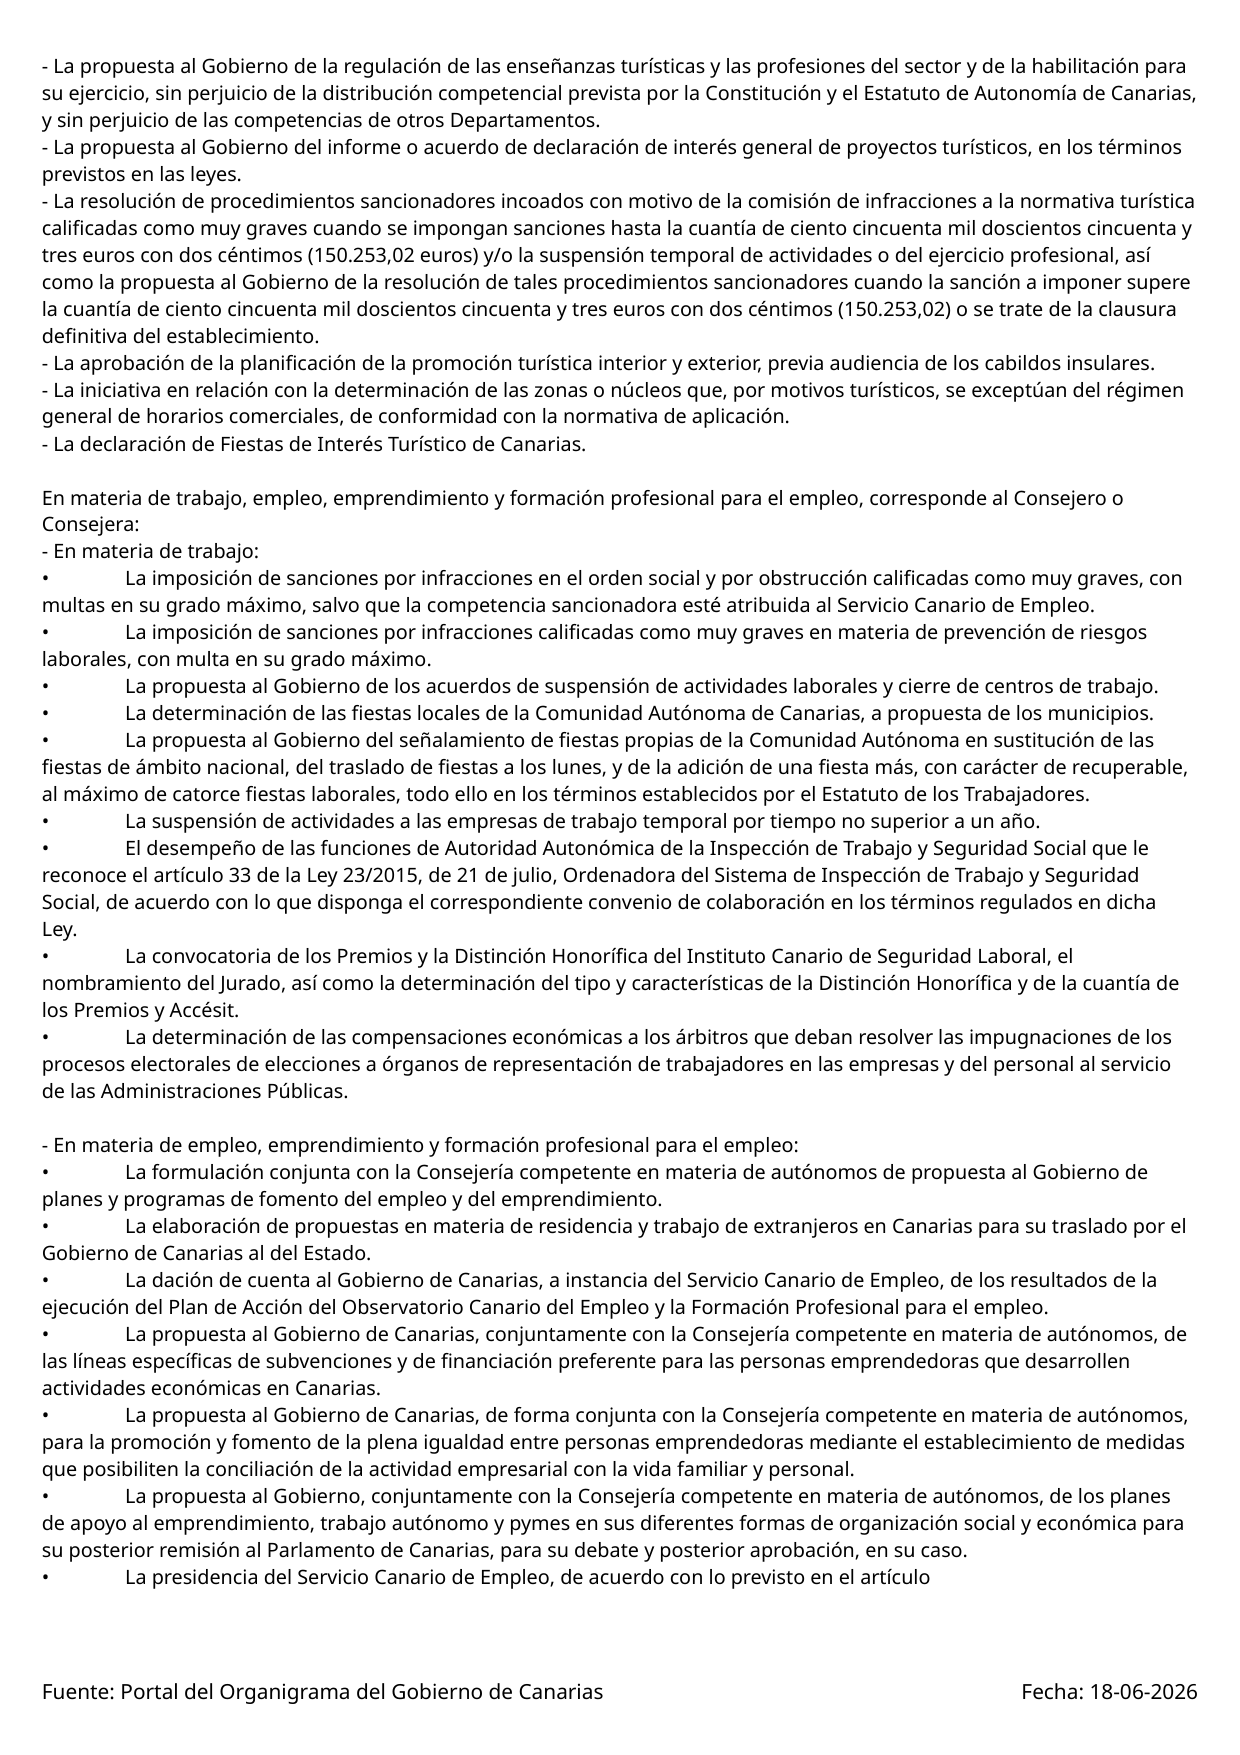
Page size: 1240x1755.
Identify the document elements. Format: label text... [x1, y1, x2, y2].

table_header [833, 0, 1198, 42]
table_header [1198, 0, 1239, 42]
table_cell Fuente: Portal del Organigrama del Gobierno de Canarias [42, 1671, 833, 1712]
table_cell - La propuesta al Gobierno de la regulación de las enseñanzas turísticas y las profesiones del sector y de la habilitación para su ejercicio, sin perjuicio de la distribución competencial prevista por la Constitución y el Estatuto de Autonomía de Canarias, y sin perjuicio de las competencias de otros Departamentos. - La propuesta al Gobierno del informe o acuerdo de declaración de interés general de proyectos turísticos, en los términos previstos en las leyes. - La resolución de procedimientos sancionadores incoados con motivo de la comisión de infracciones a la normativa turística calificadas como muy graves cuando se impongan sanciones hasta la cuantía de ciento cincuenta mil doscientos cincuenta y tres euros con dos céntimos (150.253,02 euros) y/o la suspensión temporal de actividades o del ejercicio profesional, así como la propuesta al Gobierno de la resolución de tales procedimientos sancionadores cuando la sanción a imponer supere la cuantía de ciento cincuenta mil doscientos cincuenta y tres euros con dos céntimos (150.253,02) o se trate de la clausura definitiva del establecimiento. - La aprobación de la planificación de la promoción turística interior y exterior, previa audiencia de los cabildos insulares. - La iniciativa en relación con la determinación de las zonas o núcleos que, por motivos turísticos, se exceptúan del régimen general de horarios comerciales, de conformidad con la normativa de aplicación. - La declaración de Fiestas de Interés Turístico de Canarias. En materia de trabajo, empleo, emprendimiento y formación profesional para el empleo, corresponde al Consejero o Consejera: - En materia de trabajo: • La imposición de sanciones por infracciones en el orden social y por obstrucción calificadas como muy graves, con multas en su grado máximo, salvo que la competencia sancionadora esté atribuida al Servicio Canario de Empleo. • La imposición de sanciones por infracciones calificadas como muy graves en materia de prevención de riesgos laborales, con multa en su grado máximo. • La propuesta al Gobierno de los acuerdos de suspensión de actividades laborales y cierre de centros de trabajo. • La determinación de las fiestas locales de la Comunidad Autónoma de Canarias, a propuesta de los municipios. • La propuesta al Gobierno del señalamiento de fiestas propias de la Comunidad Autónoma en sustitución de las fiestas de ámbito nacional, del traslado de fiestas a los lunes, y de la adición de una fiesta más, con carácter de recuperable, al máximo de catorce fiestas laborales, todo ello en los términos establecidos por el Estatuto de los Trabajadores. • La suspensión de actividades a las empresas de trabajo temporal por tiempo no superior a un año. • El desempeño de las funciones de Autoridad Autonómica de la Inspección de Trabajo y Seguridad Social que le reconoce el artículo 33 de la Ley 23/2015, de 21 de julio, Ordenadora del Sistema de Inspección de Trabajo y Seguridad Social, de acuerdo con lo que disponga el correspondiente convenio de colaboración en los términos regulados en dicha Ley. • La convocatoria de los Premios y la Distinción Honorífica del Instituto Canario de Seguridad Laboral, el nombramiento del Jurado, así como la determinación del tipo y características de la Distinción Honorífica y de la cuantía de los Premios y Accésit. • La determinación de las compensaciones económicas a los árbitros que deban resolver las impugnaciones de los procesos electorales de elecciones a órganos de representación de trabajadores en las empresas y del personal al servicio de las Administraciones Públicas. - En materia de empleo, emprendimiento y formación profesional para el empleo: • La formulación conjunta con la Consejería competente en materia de autónomos de propuesta al Gobierno de planes y programas de fomento del empleo y del emprendimiento. • La elaboración de propuestas en materia de residencia y trabajo de extranjeros en Canarias para su traslado por el Gobierno de Canarias al del Estado. • La dación de cuenta al Gobierno de Canarias, a instancia del Servicio Canario de Empleo, de los resultados de la ejecución del Plan de Acción del Observatorio Canario del Empleo y la Formación Profesional para el empleo. • La propuesta al Gobierno de Canarias, conjuntamente con la Consejería competente en materia de autónomos, de las líneas específicas de subvenciones y de financiación preferente para las personas emprendedoras que desarrollen actividades económicas en Canarias. • La propuesta al Gobierno de Canarias, de forma conjunta con la Consejería competente en materia de autónomos, para la promoción y fomento de la plena igualdad entre personas emprendedoras mediante el establecimiento de medidas que posibiliten la conciliación de la actividad empresarial con la vida familiar y personal. • La propuesta al Gobierno, conjuntamente con la Consejería competente en materia de autónomos, de los planes de apoyo al emprendimiento, trabajo autónomo y pymes en sus diferentes formas de organización social y económica para su posterior remisión al Parlamento de Canarias, para su debate y posterior aprobación, en su caso. • La presidencia del Servicio Canario de Empleo, de acuerdo con lo previsto en el artículo [42, 42, 1198, 1671]
table_cell [1198, 1671, 1239, 1712]
table_cell Fecha: 18-06-2026 [833, 1671, 1198, 1712]
table_cell [0, 1671, 42, 1712]
table_header [0, 0, 42, 42]
table_header [42, 0, 833, 42]
table_cell [0, 42, 42, 1671]
table_cell [1198, 42, 1239, 1671]
